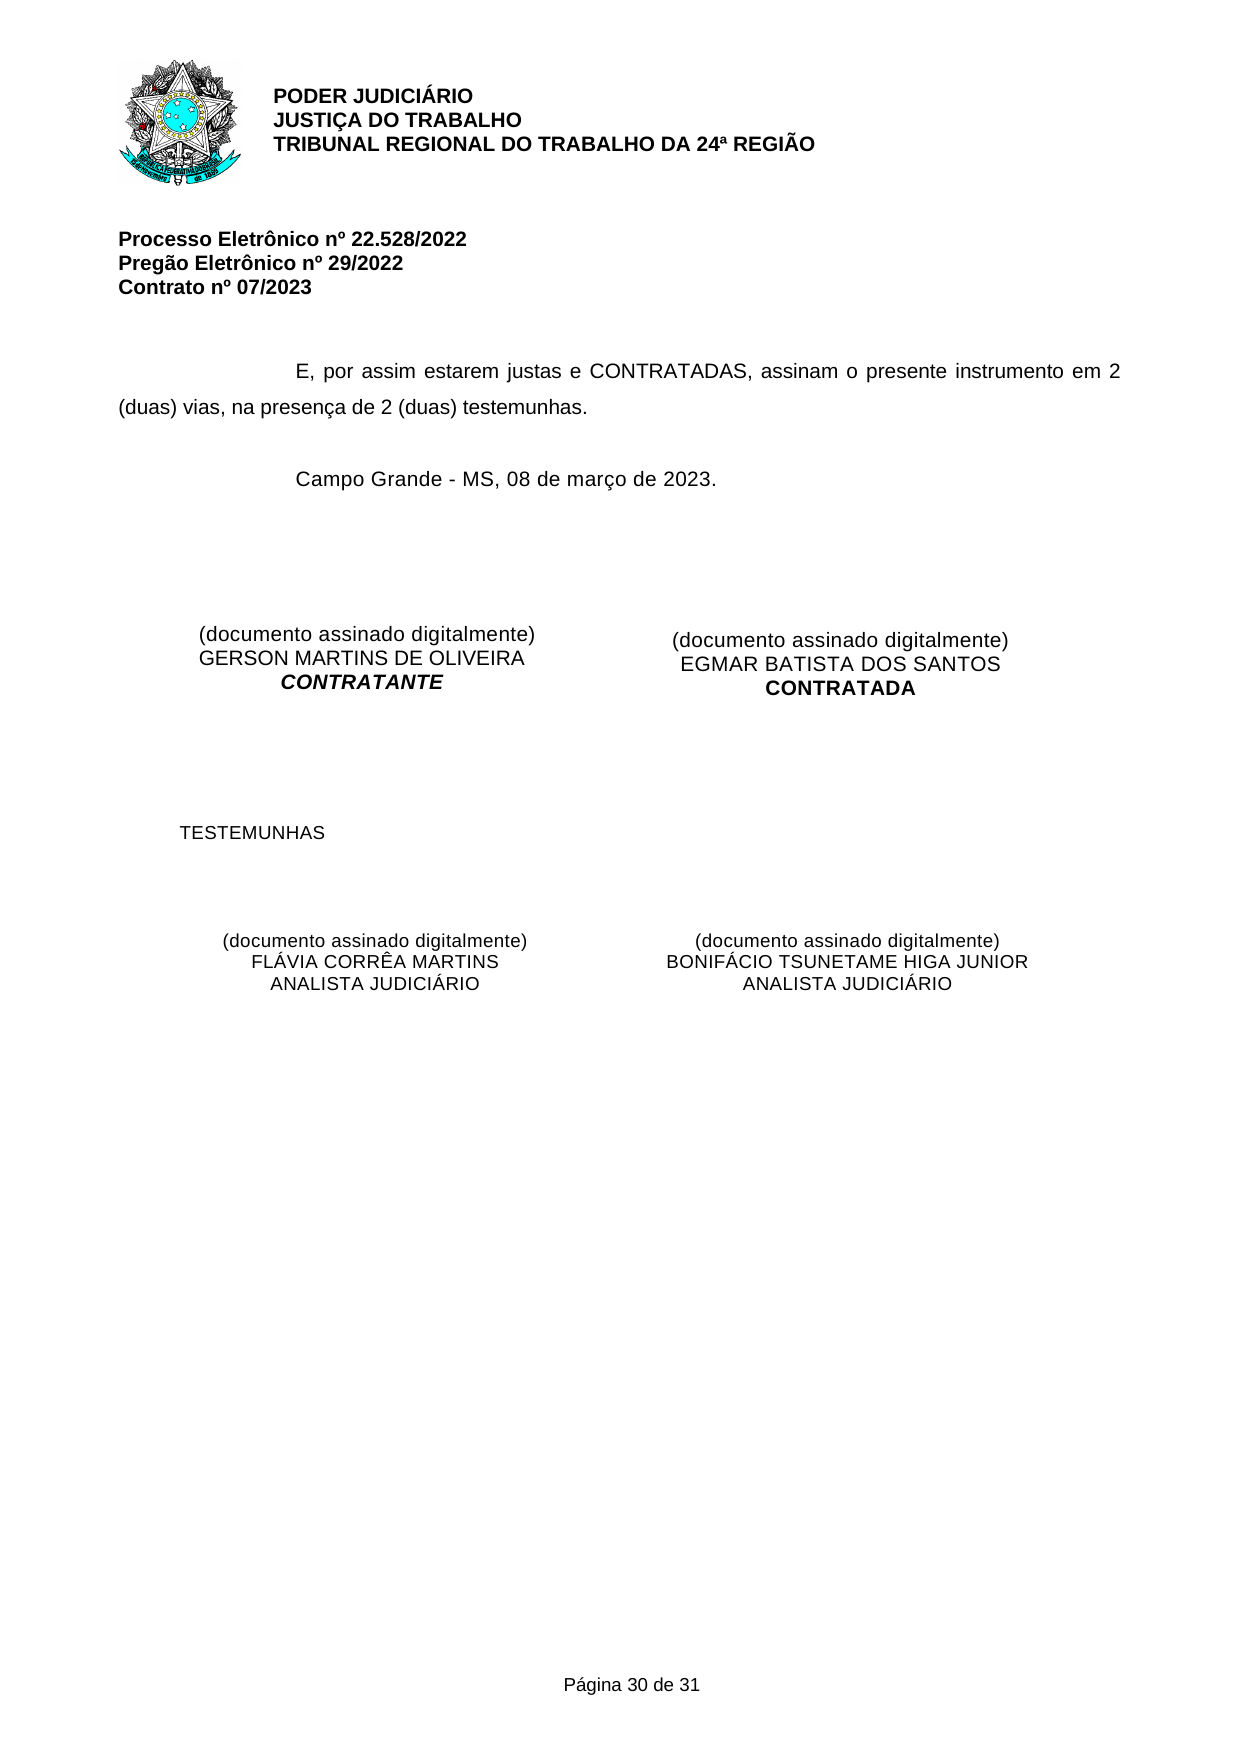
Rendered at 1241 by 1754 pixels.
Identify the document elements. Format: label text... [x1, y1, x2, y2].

table_header (documento assinado digitalmente) GERSON MARTINS DE OLIVEIRA CONTRATANTE [147, 574, 605, 728]
table_cell (documento assinado digitalmente) FLÁVIA CORRÊA MARTINS ANALISTA JUDICIÁRIO [163, 865, 605, 1037]
text E, por assim estarem justas e CONTRATADAS, assinam o presente instrumento em 2 (duas) vias, na presença de 2 (duas) testemunhas. [118, 359, 1122, 419]
table_header TESTEMUNHAS [163, 800, 1107, 865]
table_cell (documento assinado digitalmente) BONIFÁCIO TSUNETAME HIGA JUNIOR ANALISTA JUDICIÁRIO [605, 865, 1107, 1037]
table_header (documento assinado digitalmente) EGMAR BATISTA DOS SANTOS CONTRATADA [605, 574, 1093, 728]
text Campo Grande - MS, 08 de março de 2023. [118, 467, 1122, 491]
picture [118, 59, 243, 186]
